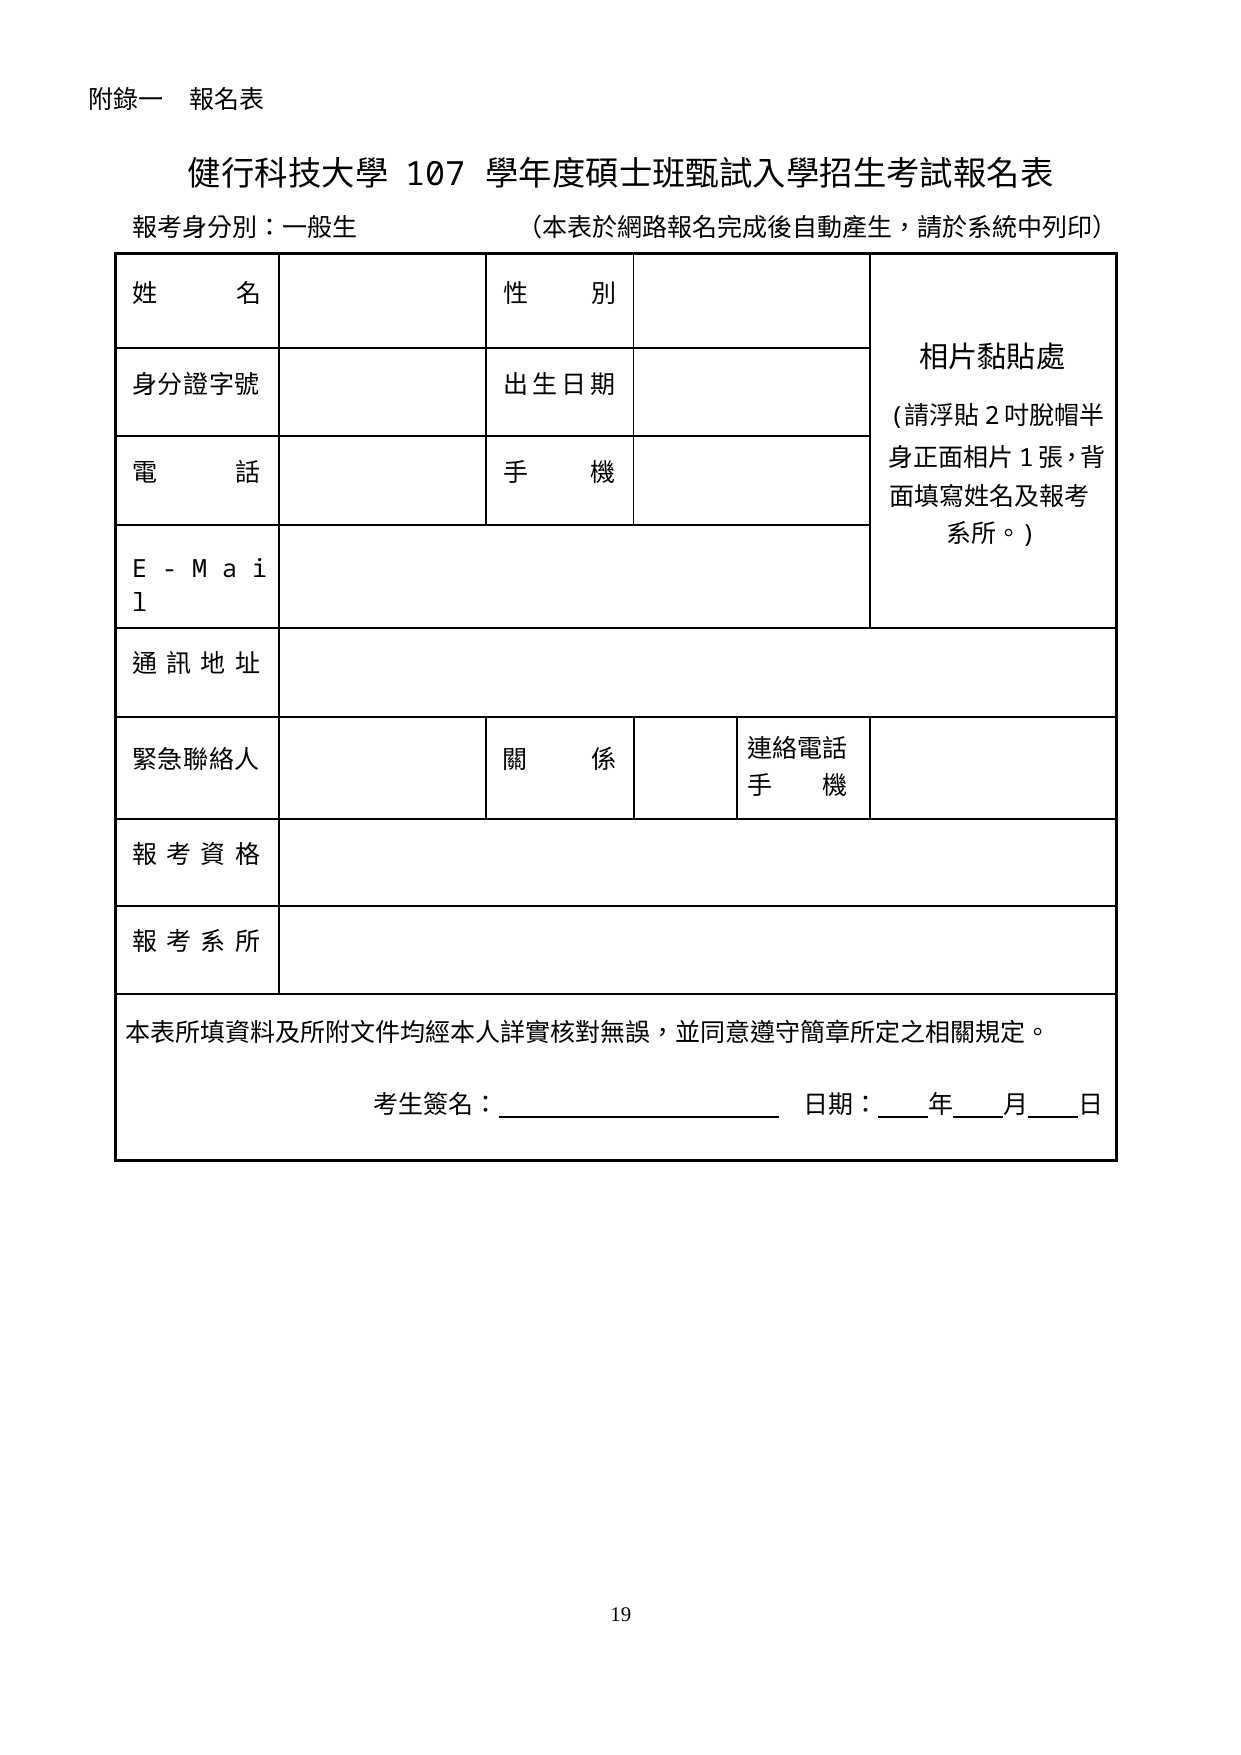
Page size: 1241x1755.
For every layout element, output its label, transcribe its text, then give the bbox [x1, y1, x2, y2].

table_cell (請浮貼2吋脫帽半 [871, 395, 1115, 435]
table_cell [280, 718, 485, 818]
table_header [280, 255, 485, 347]
table_cell [280, 907, 1115, 993]
table_header [634, 255, 869, 347]
table_header 性 [487, 255, 560, 347]
table_cell 系所。) [871, 515, 1115, 627]
table_cell 連絡電話 手 機 [738, 718, 869, 818]
table_cell [280, 526, 869, 627]
table_cell 通訊地址 [117, 629, 278, 716]
table_cell [280, 820, 1115, 904]
text 附錄一 報名表 [89, 79, 1130, 115]
table_cell E - M a i l [117, 526, 278, 627]
table_cell [871, 718, 1115, 818]
table_cell [280, 437, 485, 524]
table_header 相片黏貼處 [871, 255, 1115, 395]
table_cell 關 [487, 718, 560, 818]
table_cell 報考系所 [117, 907, 278, 993]
table_cell 緊急聯絡人 [117, 718, 278, 818]
table_cell 電 話 [117, 437, 278, 524]
table_cell 報考資格 [117, 820, 278, 904]
table_cell 本表所填資料及所附文件均經本人詳實核對無誤，並同意遵守簡章所定之相關規定。 考生簽名： 日期： 年 月 日 [117, 995, 1115, 1159]
table_cell 手 機 [487, 437, 633, 524]
table_header 姓 [117, 255, 197, 347]
table_cell 出生日期 [487, 349, 633, 435]
table_header 名 [198, 255, 278, 347]
table_cell [280, 629, 1115, 716]
table_header 別 [560, 255, 633, 347]
table_cell [635, 718, 736, 818]
table_cell 身正面相片1張，背 [871, 435, 1115, 478]
table_cell 係 [560, 718, 633, 818]
table_cell [280, 349, 485, 435]
text 報考身分別：一般生 （本表於網路報名完成後自動產生，請於系統中列印） [120, 208, 1130, 244]
table_cell [634, 437, 869, 524]
table_cell [634, 349, 869, 435]
table_cell 面填寫姓名及報考 [871, 478, 1115, 515]
table_cell 身分證字號 [117, 349, 278, 435]
text 健行科技大學 107 學年度碩士班甄試入學招生考試報名表 [111, 146, 1130, 195]
